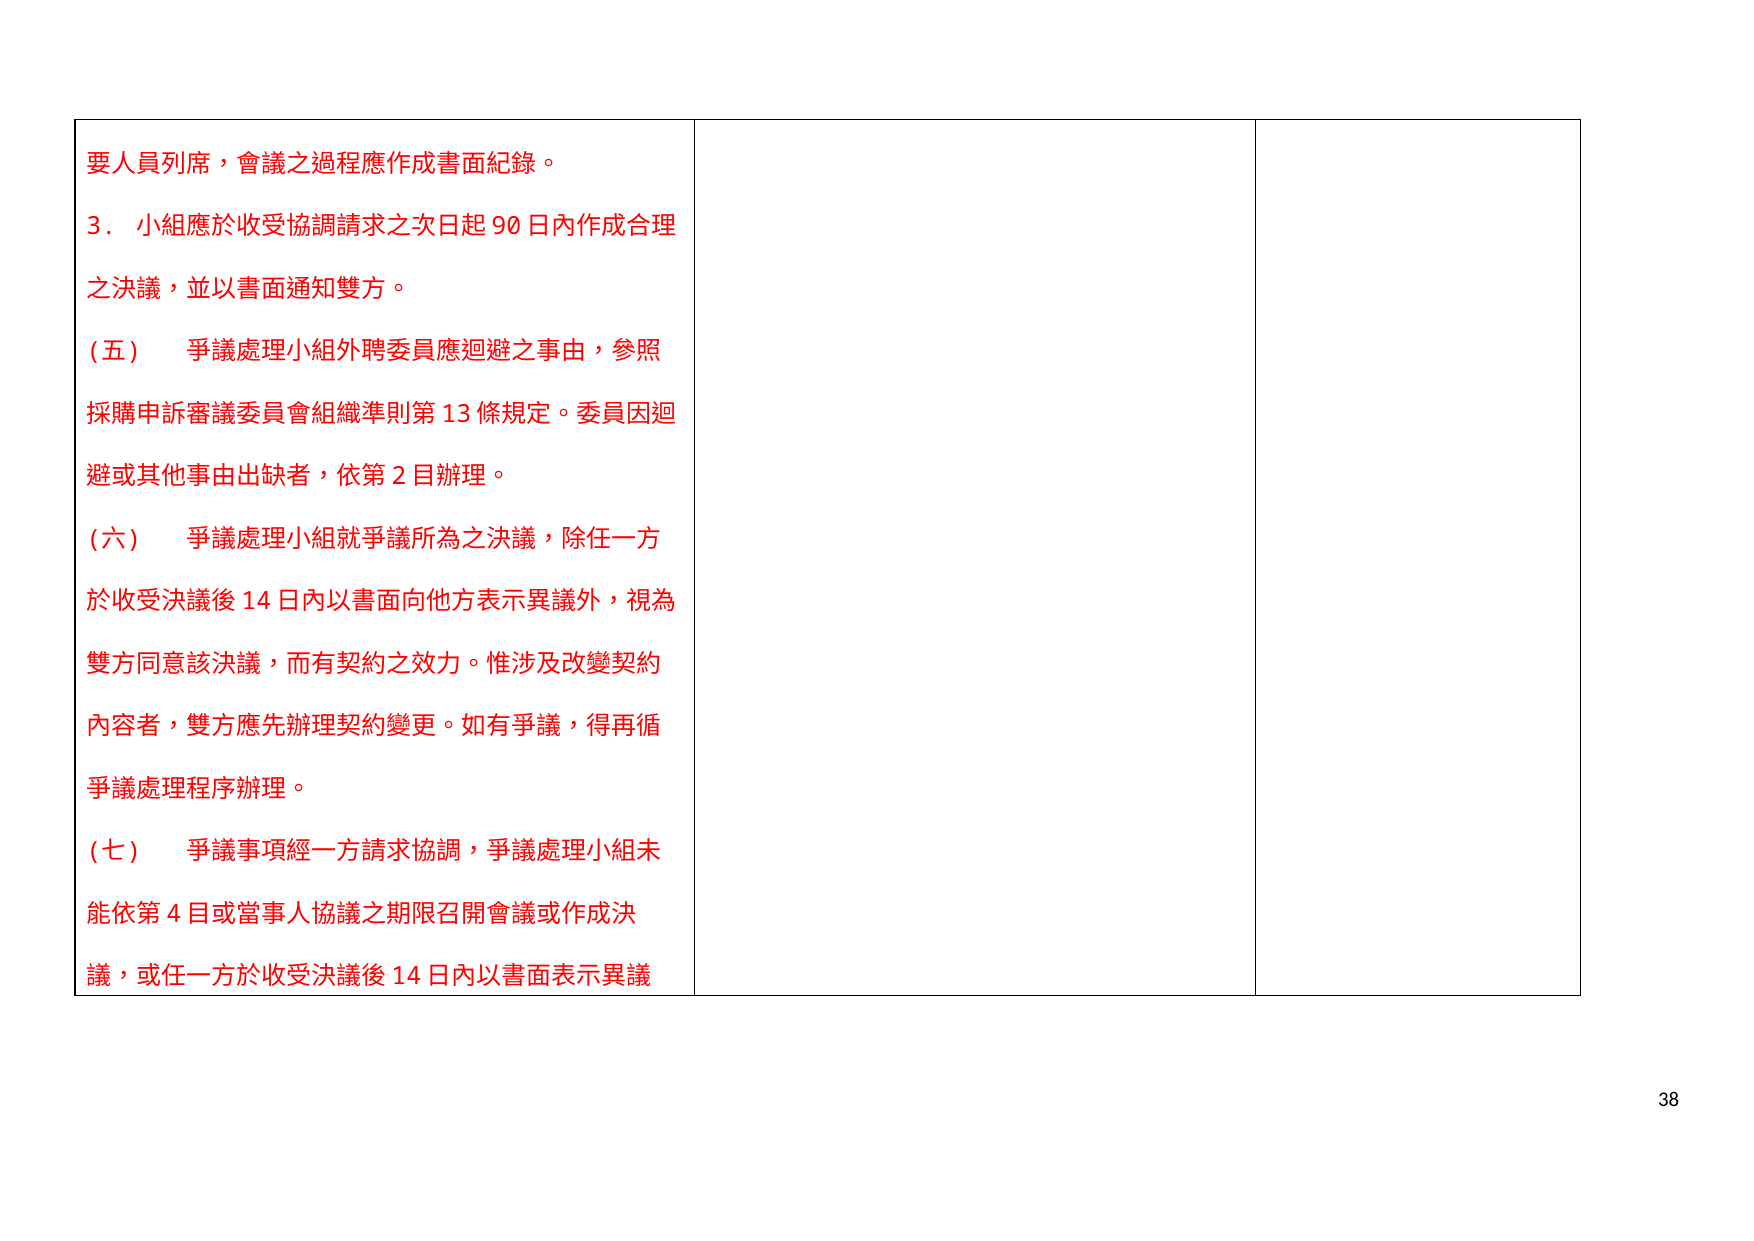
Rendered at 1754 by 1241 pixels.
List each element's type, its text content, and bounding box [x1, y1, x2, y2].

table_cell 要人員列席，會議之過程應作成書面紀錄。 3. 小組應於收受協調請求之次日起90日內作成合理之決議，並以書面通知雙方。 (五) 爭議處理小組外聘委員應迴避之事由，參照採購申訴審議委員會組織準則第13條規定。委員因迴避或其他事由出缺者，依第2目辦理。 (六) 爭議處理小組就爭議所為之決議，除任一方於收受決議後14日內以書面向他方表示異議外，視為雙方同意該決議，而有契約之效力。惟涉及改變契約內容者，雙方應先辦理契約變更。如有爭議，得再循爭議處理程序辦理。 (七) 爭議事項經一方請求協調，爭議處理小組未能依第4目或當事人協議之期限召開會議或作成決議，或任一方於收受決議後14日內以書面表示異議 [76, 120, 694, 994]
table_cell [695, 120, 1255, 994]
table_cell [1256, 120, 1580, 994]
